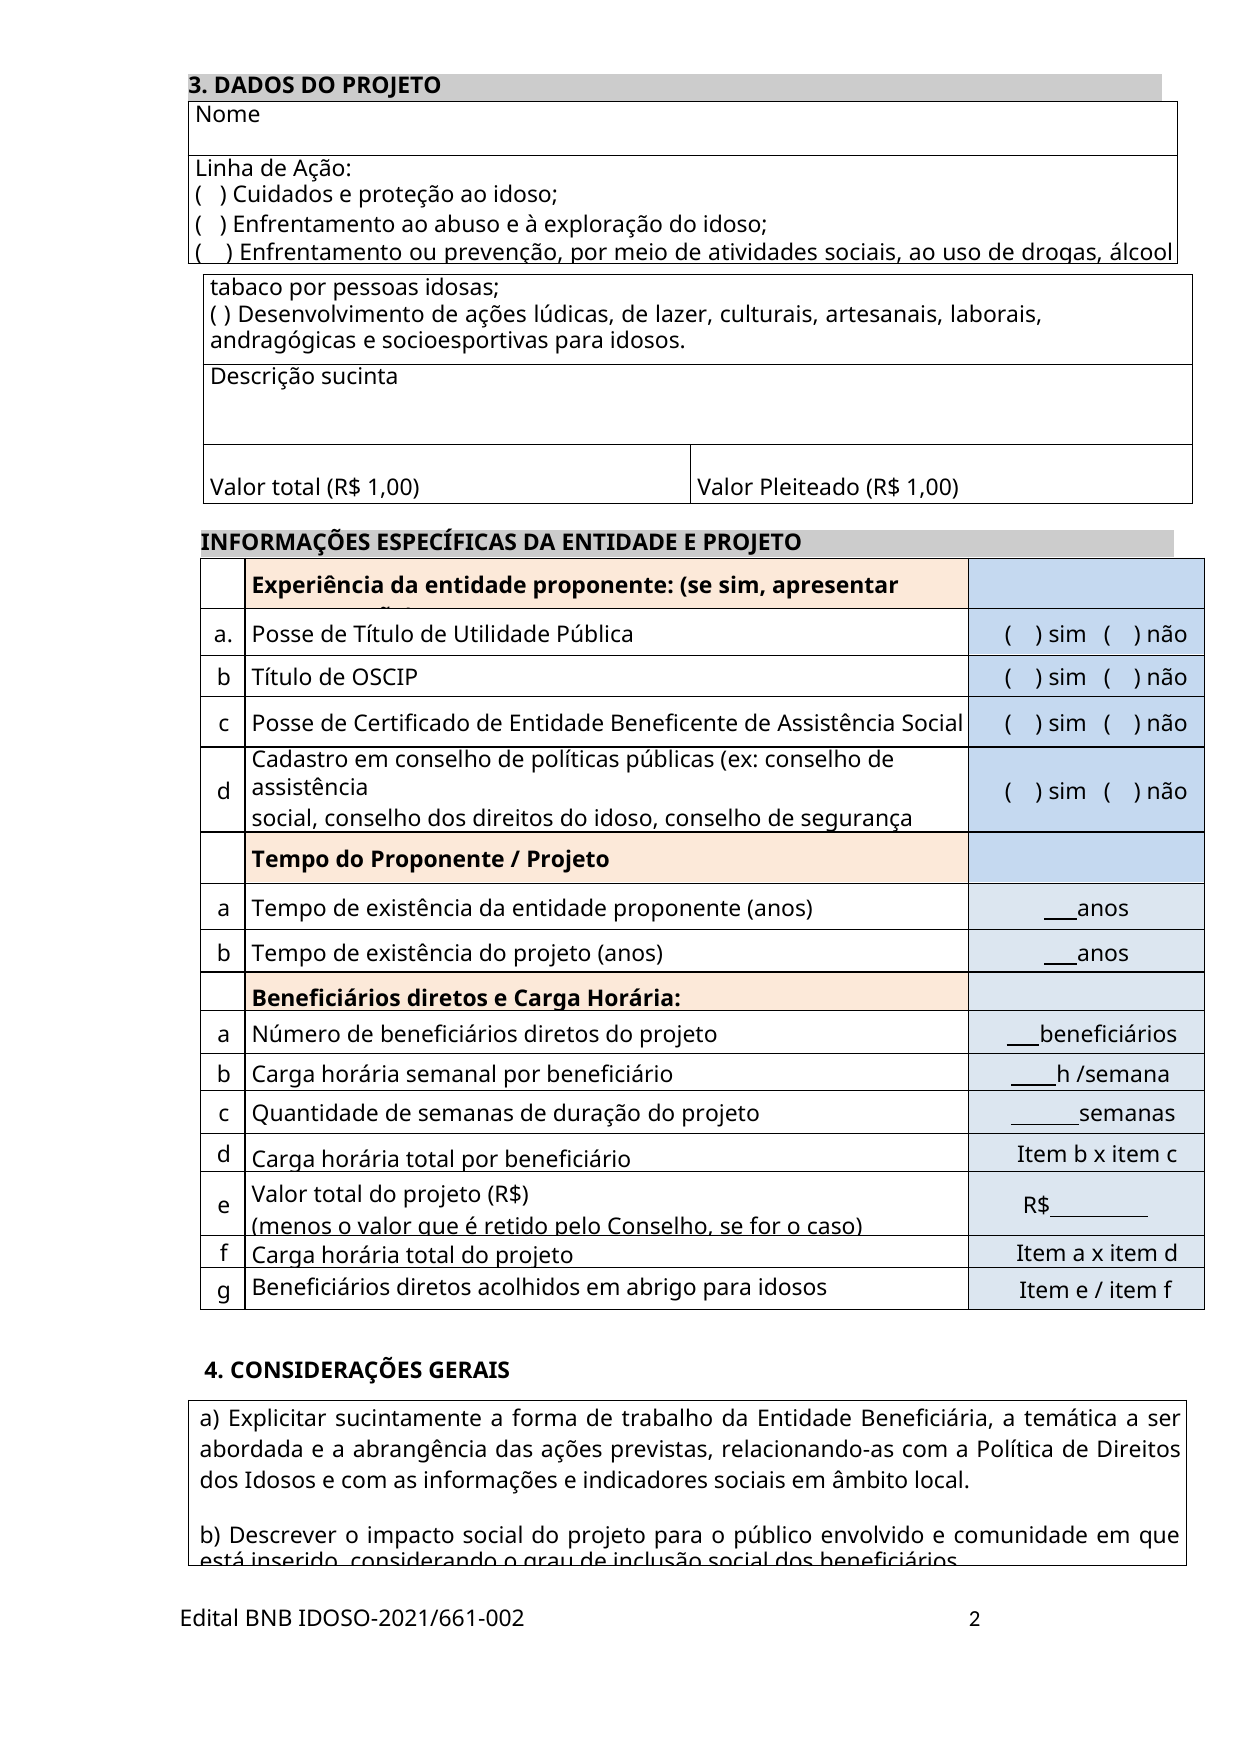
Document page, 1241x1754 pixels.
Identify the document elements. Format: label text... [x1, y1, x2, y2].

table_cell h /semana [969, 1054, 1204, 1090]
table_cell Linha de Ação: ( ) Cuidados e proteção ao idoso; ( ) Enfrentamento ao abuso e à exploração do idoso; ( ) Enfrentamento ou prevenção, por meio de atividades sociais, ao uso de drogas, álcool ou [189, 156, 1177, 263]
table_cell c [201, 697, 244, 746]
table_cell Carga horária semanal por beneficiário [246, 1054, 968, 1090]
table_cell semanas [969, 1091, 1204, 1133]
table_cell Beneficiários diretos acolhidos em abrigo para idosos [246, 1268, 968, 1309]
table_cell [201, 973, 244, 1010]
table_cell Cadastro em conselho de políticas públicas (ex: conselho de assistência social, conselho dos direitos do idoso, conselho de segurança alimentar e nutricional, etc). Especificar quais são. [246, 748, 968, 831]
table_cell Nome [189, 102, 1177, 155]
table_header INFORMAÇÕES ESPECÍFICAS DA ENTIDADE E PROJETO [201, 530, 1174, 557]
table_cell Beneficiários diretos e Carga Horária: [246, 973, 968, 1010]
table_cell Posse de Certificado de Entidade Beneficente de Assistência Social [246, 697, 968, 746]
table_cell [969, 559, 1204, 608]
table_header 3. DADOS DO PROJETO [188, 74, 1162, 101]
table_cell ( ) sim ( ) não [969, 609, 1204, 654]
table_cell b [201, 1054, 244, 1090]
table_cell Tempo de existência da entidade proponente (anos) [246, 884, 968, 929]
table_cell Título de OSCIP [246, 656, 968, 696]
table_cell [201, 559, 244, 608]
table_cell [969, 833, 1204, 882]
table_cell Experiência da entidade proponente: (se sim, apresentar comprovação) [246, 559, 968, 608]
table_cell f [201, 1236, 244, 1267]
table_header [1162, 74, 1178, 101]
table_cell anos [969, 884, 1204, 929]
table_cell a [201, 884, 244, 929]
table_cell Item a x item d [969, 1236, 1204, 1267]
table_cell anos [969, 930, 1204, 971]
table_cell Carga horária total do projeto [246, 1236, 968, 1267]
table_cell Tempo de existência do projeto (anos) [246, 930, 968, 971]
table_cell Valor Pleiteado (R$ 1,00) [691, 445, 1192, 503]
table_cell e [201, 1172, 244, 1235]
table_cell a. [201, 609, 244, 654]
table_cell Item e / item f [969, 1268, 1204, 1309]
table_cell beneficiários [969, 1011, 1204, 1053]
table_cell Carga horária total por beneficiário [246, 1134, 968, 1171]
table_cell Item b x item c [969, 1134, 1204, 1171]
table_cell ( ) sim ( ) não [969, 697, 1204, 746]
table_cell Valor total (R$ 1,00) [204, 445, 690, 503]
table_cell d [201, 1134, 244, 1171]
table_cell d [201, 748, 244, 831]
table_cell R$ [969, 1172, 1204, 1235]
table_cell ( ) sim ( ) não [969, 656, 1204, 696]
table_cell Posse de Título de Utilidade Pública [246, 609, 968, 654]
table_cell Tempo do Proponente / Projeto [246, 833, 968, 882]
table_cell a [201, 1011, 244, 1053]
table_cell b [201, 930, 244, 971]
table_header a) Explicitar sucintamente a forma de trabalho da Entidade Beneficiária, a temática a ser abordada e a abrangência das ações previstas, relacionando-as com a Política de Direitos dos Idosos e com as informações e indicadores sociais em âmbito local. b) Descrever o impacto social do projeto para o público envolvido e comunidade em que está inserido, considerando o grau de inclusão social dos beneficiários. [189, 1401, 1186, 1565]
table_cell Número de beneficiários diretos do projeto [246, 1011, 968, 1053]
table_cell ( ) sim ( ) não [969, 748, 1204, 831]
table_cell [201, 833, 244, 882]
table_cell Descrição sucinta [204, 365, 1192, 444]
table_header tabaco por pessoas idosas; ( ) Desenvolvimento de ações lúdicas, de lazer, culturais, artesanais, laborais, andragógicas e socioesportivas para idosos. [204, 275, 1192, 363]
table_cell c [201, 1091, 244, 1133]
table_cell b [201, 656, 244, 696]
table_cell g [201, 1268, 244, 1309]
table_header [1174, 530, 1205, 557]
table_cell Quantidade de semanas de duração do projeto [246, 1091, 968, 1133]
table_cell Valor total do projeto (R$) (menos o valor que é retido pelo Conselho, se for o caso) [246, 1172, 968, 1235]
table_cell [969, 973, 1204, 1010]
text 4. CONSIDERAÇÕES GERAIS [204, 1354, 1065, 1386]
